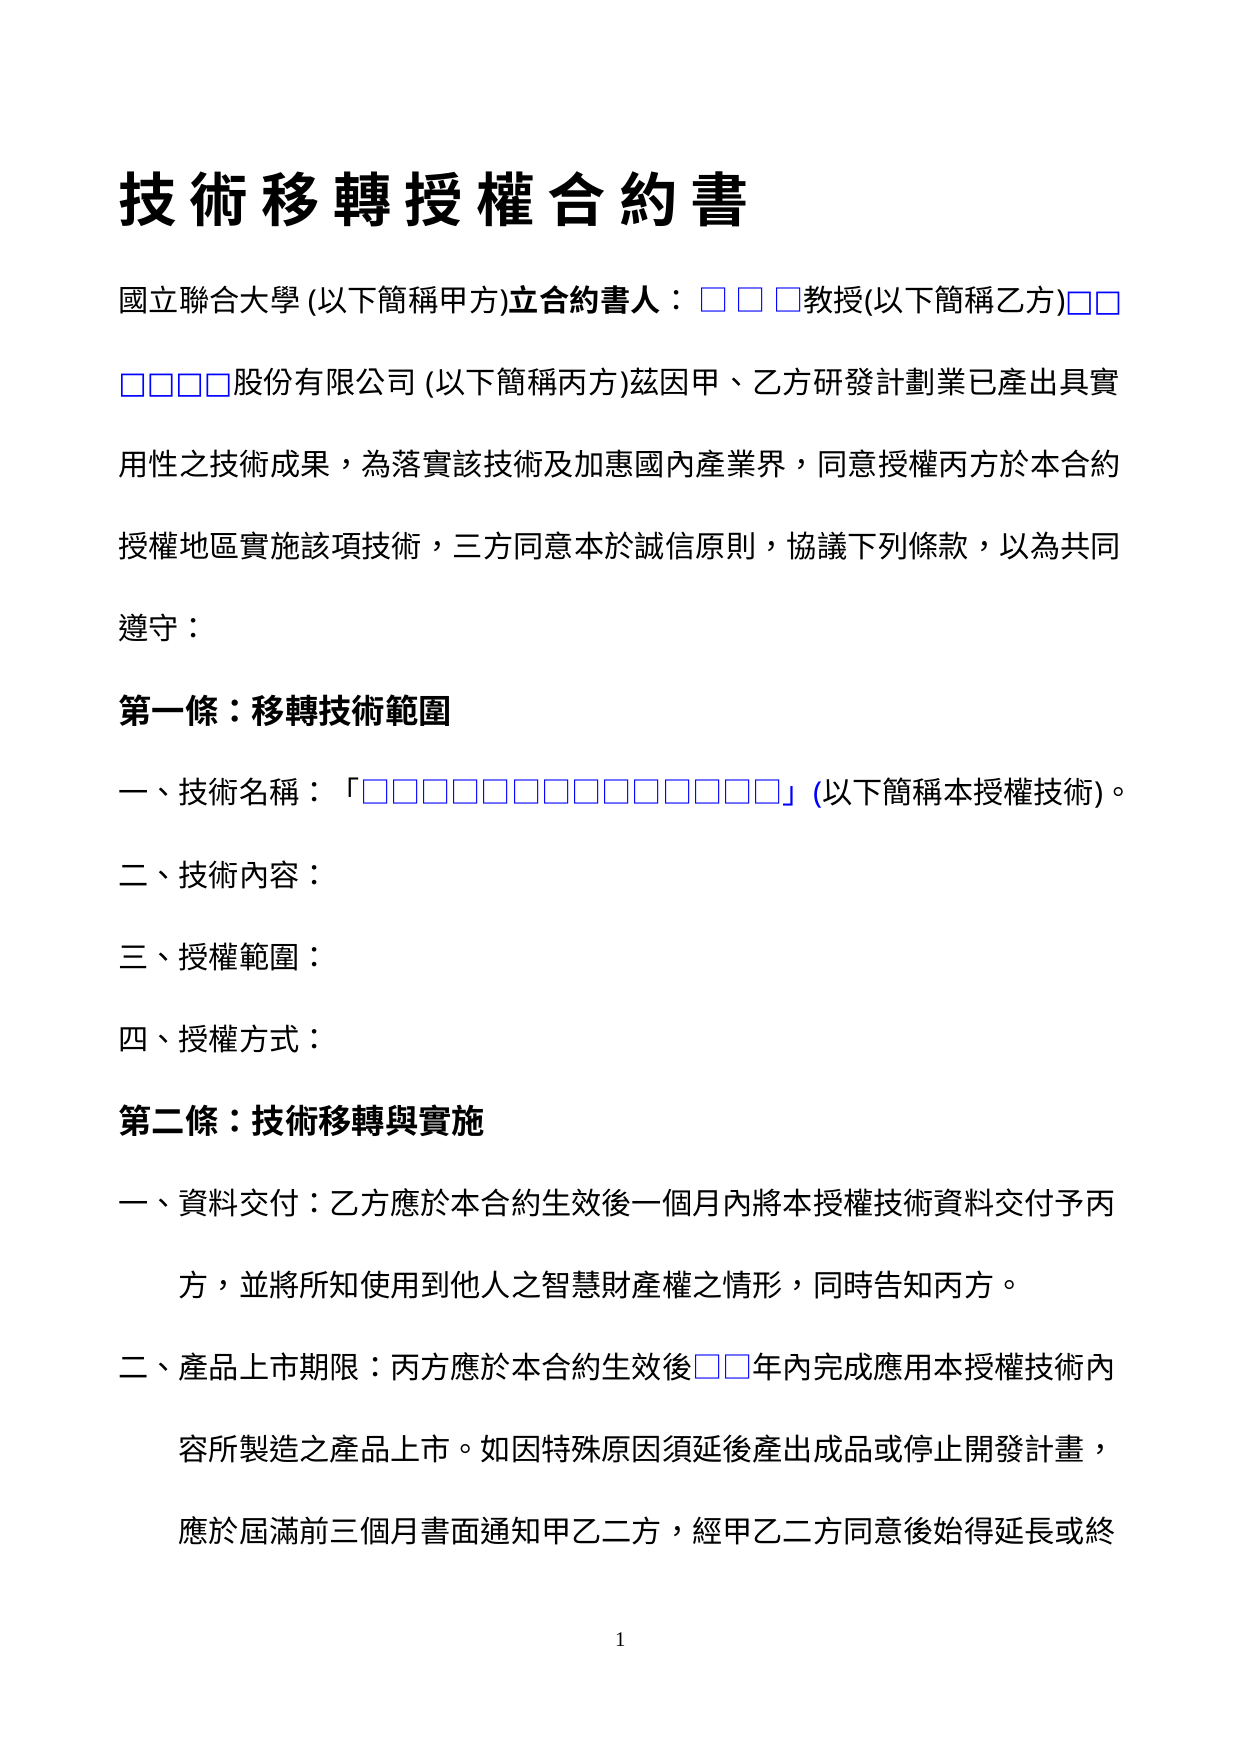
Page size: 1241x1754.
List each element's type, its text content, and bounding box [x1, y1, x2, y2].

text 四、授權方式： [118, 996, 1122, 1078]
text 技 術 移 轉 授 權 合 約 書 [118, 134, 1122, 257]
text 二、產品上市期限：丙方應於本合約生效後□□年內完成應用本授權技術內容所製造之產品上市。如因特殊原因須延後產出成品或停止開發計畫，應於屆滿前三個月書面通知甲乙二方，經甲乙二方同意後始得延長或終 [118, 1324, 1122, 1571]
text 二、技術內容： [118, 832, 1122, 914]
text 第二條：技術移轉與實施 [118, 1078, 1122, 1160]
text 一、技術名稱：「□□□□□□□□□□□□□□」(以下簡稱本授權技術)。 [118, 750, 1122, 832]
text 國立聯合大學 (以下簡稱甲方)立合約書人： □ □ □教授(以下簡稱乙方)□□□□□□股份有限公司 (以下簡稱丙方)茲因甲、乙方研發計劃業已產出具實用性之技術成果，為落實該技術及加惠國內產業界，同意授權丙方於本合約授權地區實施該項技術，三方同意本於誠信原則，協議下列條款，以為共同遵守： [118, 257, 1122, 668]
text 第一條：移轉技術範圍 [118, 668, 1122, 750]
text 一、資料交付：乙方應於本合約生效後一個月內將本授權技術資料交付予丙方，並將所知使用到他人之智慧財產權之情形，同時告知丙方。 [118, 1160, 1122, 1324]
text 三、授權範圍： [118, 914, 1122, 996]
